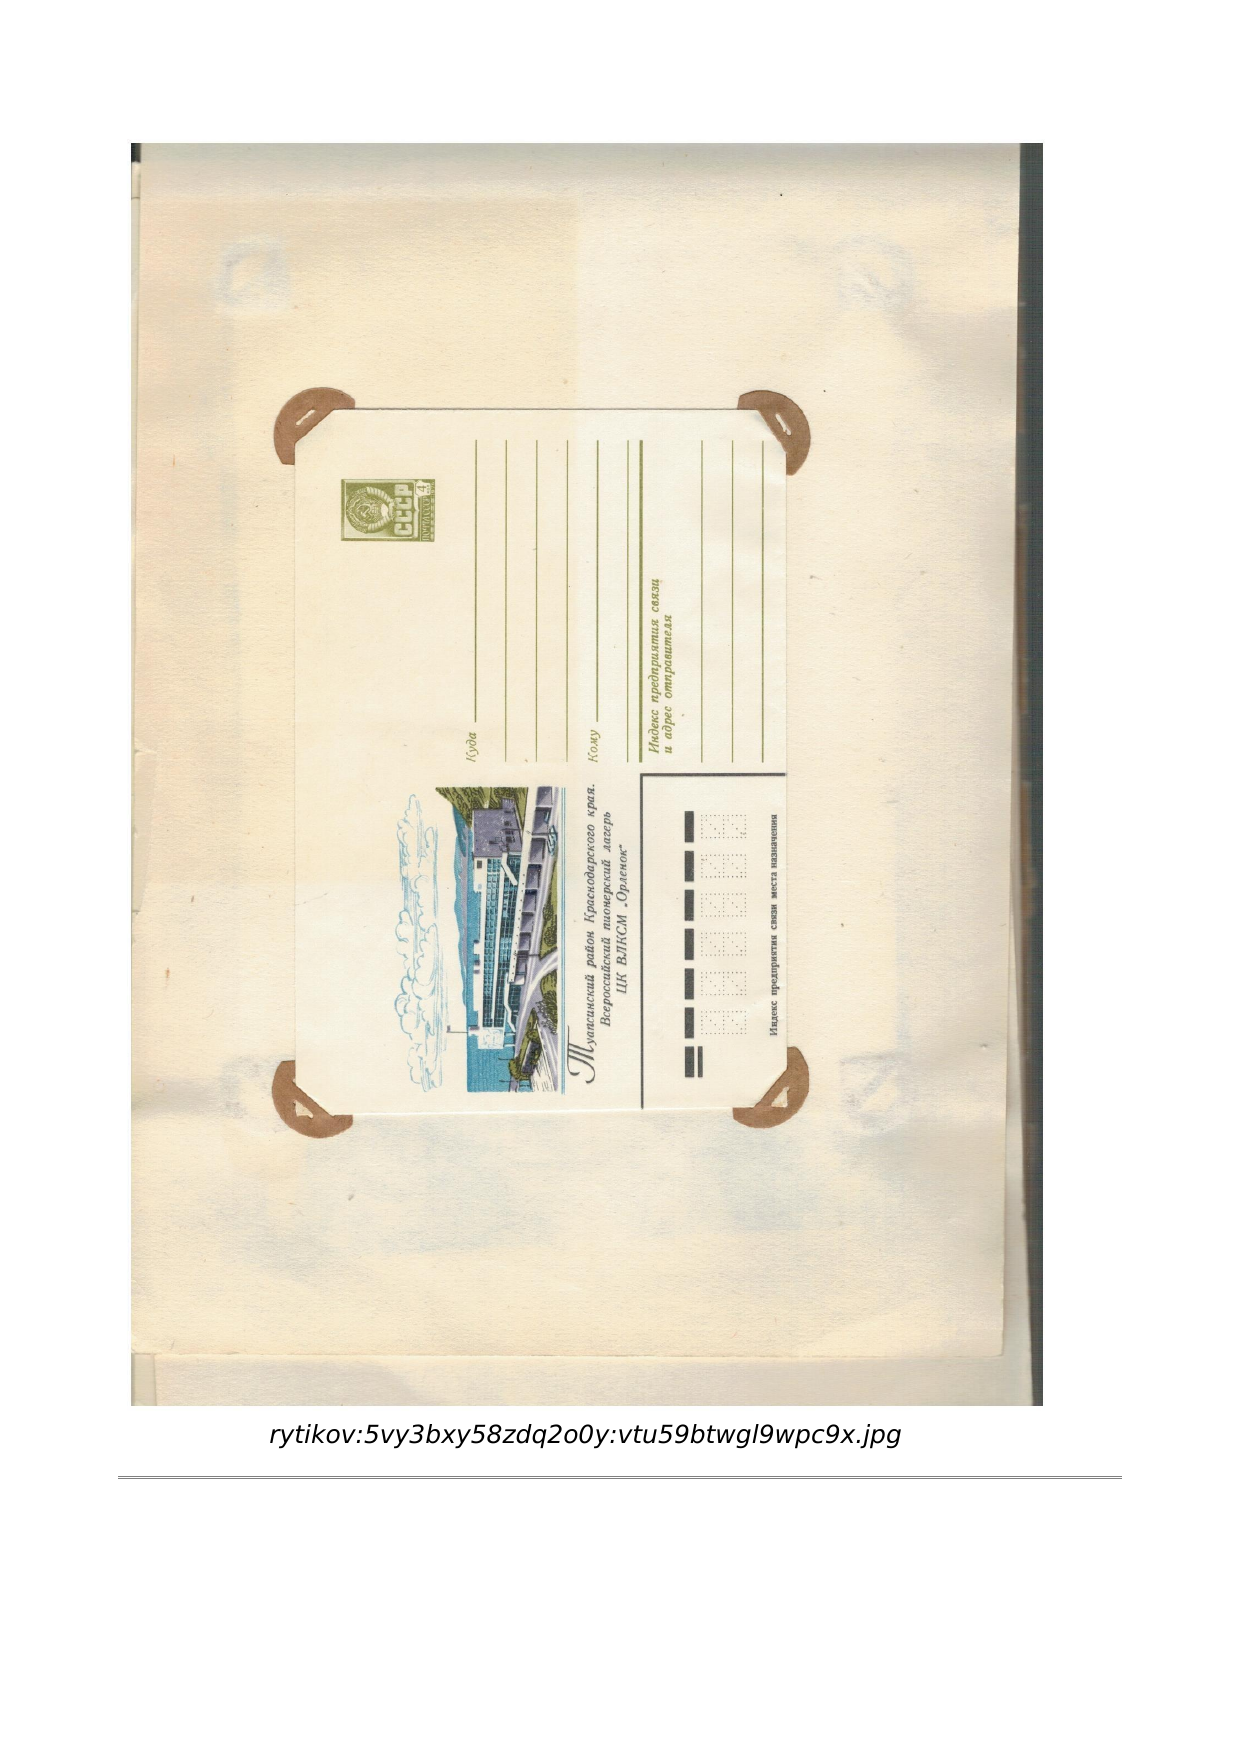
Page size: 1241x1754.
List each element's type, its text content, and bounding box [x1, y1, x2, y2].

text rytikov:5vy3bxy58zdq2o0y:vtu59btwgl9wpc9x.jpg [118, 1420, 1056, 1449]
picture [118, 130, 1056, 1420]
